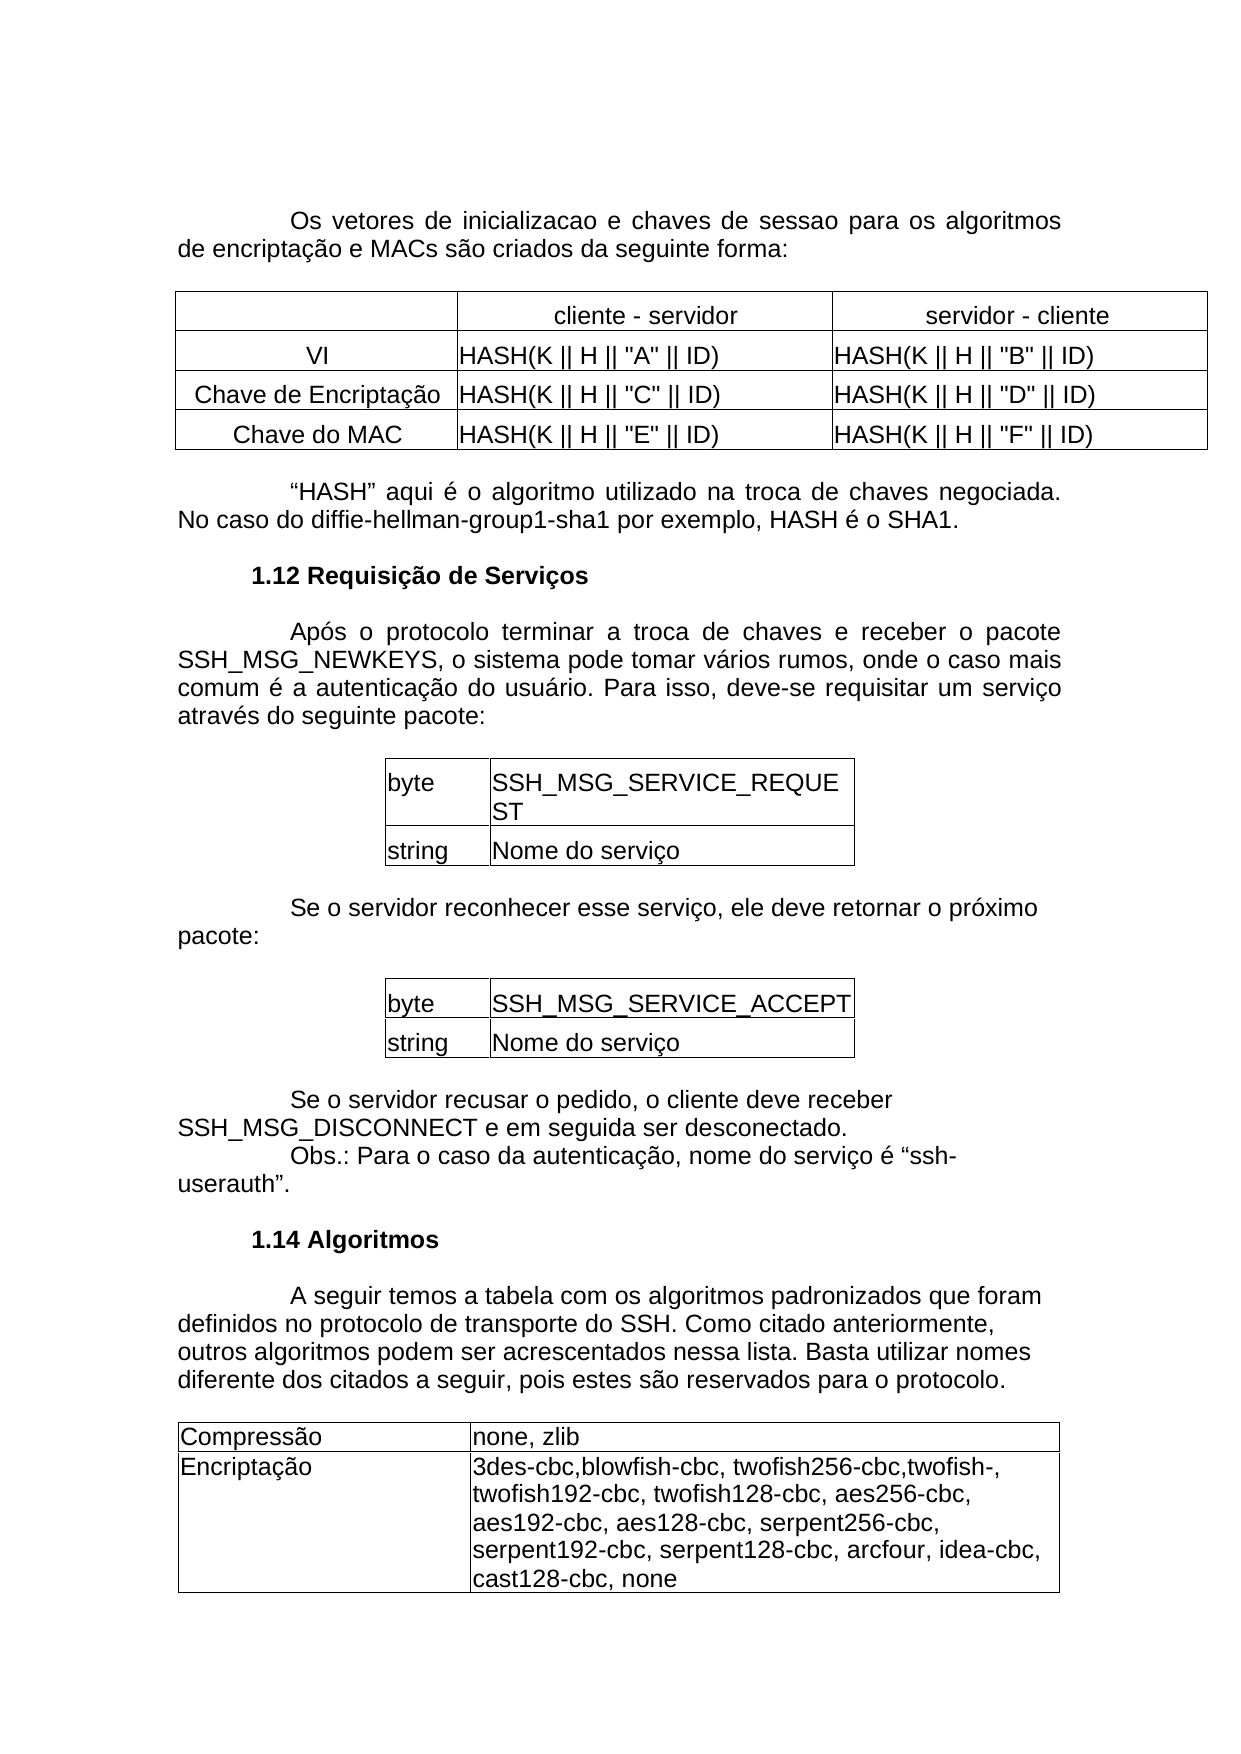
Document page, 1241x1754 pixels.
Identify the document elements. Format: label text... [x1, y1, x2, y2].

text “HASH” aqui é o algoritmo utilizado na troca de chaves negociada. No caso do diffie-hellman-group1-sha1 por exemplo, HASH é o SHA1. [177, 478, 1063, 534]
text Após o protocolo terminar a troca de chaves e receber o pacote SSH_MSG_NEWKEYS, o sistema pode tomar vários rumos, onde o caso mais comum é a autenticação do usuário. Para isso, deve-se requisitar um serviço através do seguinte pacote: [177, 618, 1063, 730]
table_cell Encriptação [179, 1453, 470, 1592]
text 1.12 Requisição de Serviços [177, 562, 1063, 590]
table_cell Nome do serviço [491, 1019, 854, 1057]
table_header SSH_MSG_SERVICE_ACCEPT [491, 979, 854, 1017]
table_header [176, 292, 457, 330]
table_cell HASH(K || H || "F" || ID) [833, 410, 1207, 449]
table_cell string [386, 826, 489, 865]
table_header Compressão [179, 1423, 470, 1451]
table_cell string [386, 1019, 489, 1057]
table_header SSH_MSG_SERVICE_REQUEST [491, 759, 854, 825]
table_cell VI [176, 331, 457, 370]
text Os vetores de inicializacao e chaves de sessao para os algoritmos de encriptação e MACs são criados da seguinte forma: [177, 207, 1063, 263]
table_cell HASH(K || H || "A" || ID) [458, 331, 832, 370]
table_header none, zlib [471, 1423, 1059, 1451]
table_header byte [386, 759, 489, 825]
text Se o servidor recusar o pedido, o cliente deve receber SSH_MSG_DISCONNECT e em seguida ser desconectado. [177, 1086, 1063, 1142]
table_cell Nome do serviço [491, 826, 854, 865]
table_header servidor - cliente [833, 292, 1207, 330]
table_cell Chave do MAC [176, 410, 457, 449]
table_cell HASH(K || H || "D" || ID) [833, 371, 1207, 409]
table_cell HASH(K || H || "C" || ID) [458, 371, 832, 409]
table_cell HASH(K || H || "B" || ID) [833, 331, 1207, 370]
table_header byte [386, 979, 489, 1017]
table_cell Chave de Encriptação [176, 371, 457, 409]
table_header cliente - servidor [458, 292, 832, 330]
text 1.14 Algoritmos [177, 1226, 1063, 1254]
table_cell 3des-cbc,blowfish-cbc, twofish256-cbc,twofish-, twofish192-cbc, twofish128-cbc, aes256-cbc, aes192-cbc, aes128-cbc, serpent256-cbc, serpent192-cbc, serpent128-cbc, arcfour, idea-cbc, cast128-cbc, none [471, 1453, 1059, 1592]
text Se o servidor reconhecer esse serviço, ele deve retornar o próximo pacote: [177, 894, 1063, 950]
text Obs.: Para o caso da autenticação, nome do serviço é “ssh-userauth”. [177, 1142, 1063, 1198]
text A seguir temos a tabela com os algoritmos padronizados que foram definidos no protocolo de transporte do SSH. Como citado anteriormente, outros algoritmos podem ser acrescentados nessa lista. Basta utilizar nomes diferente dos citados a seguir, pois estes são reservados para o protocolo. [177, 1282, 1063, 1394]
table_cell HASH(K || H || "E" || ID) [458, 410, 832, 449]
